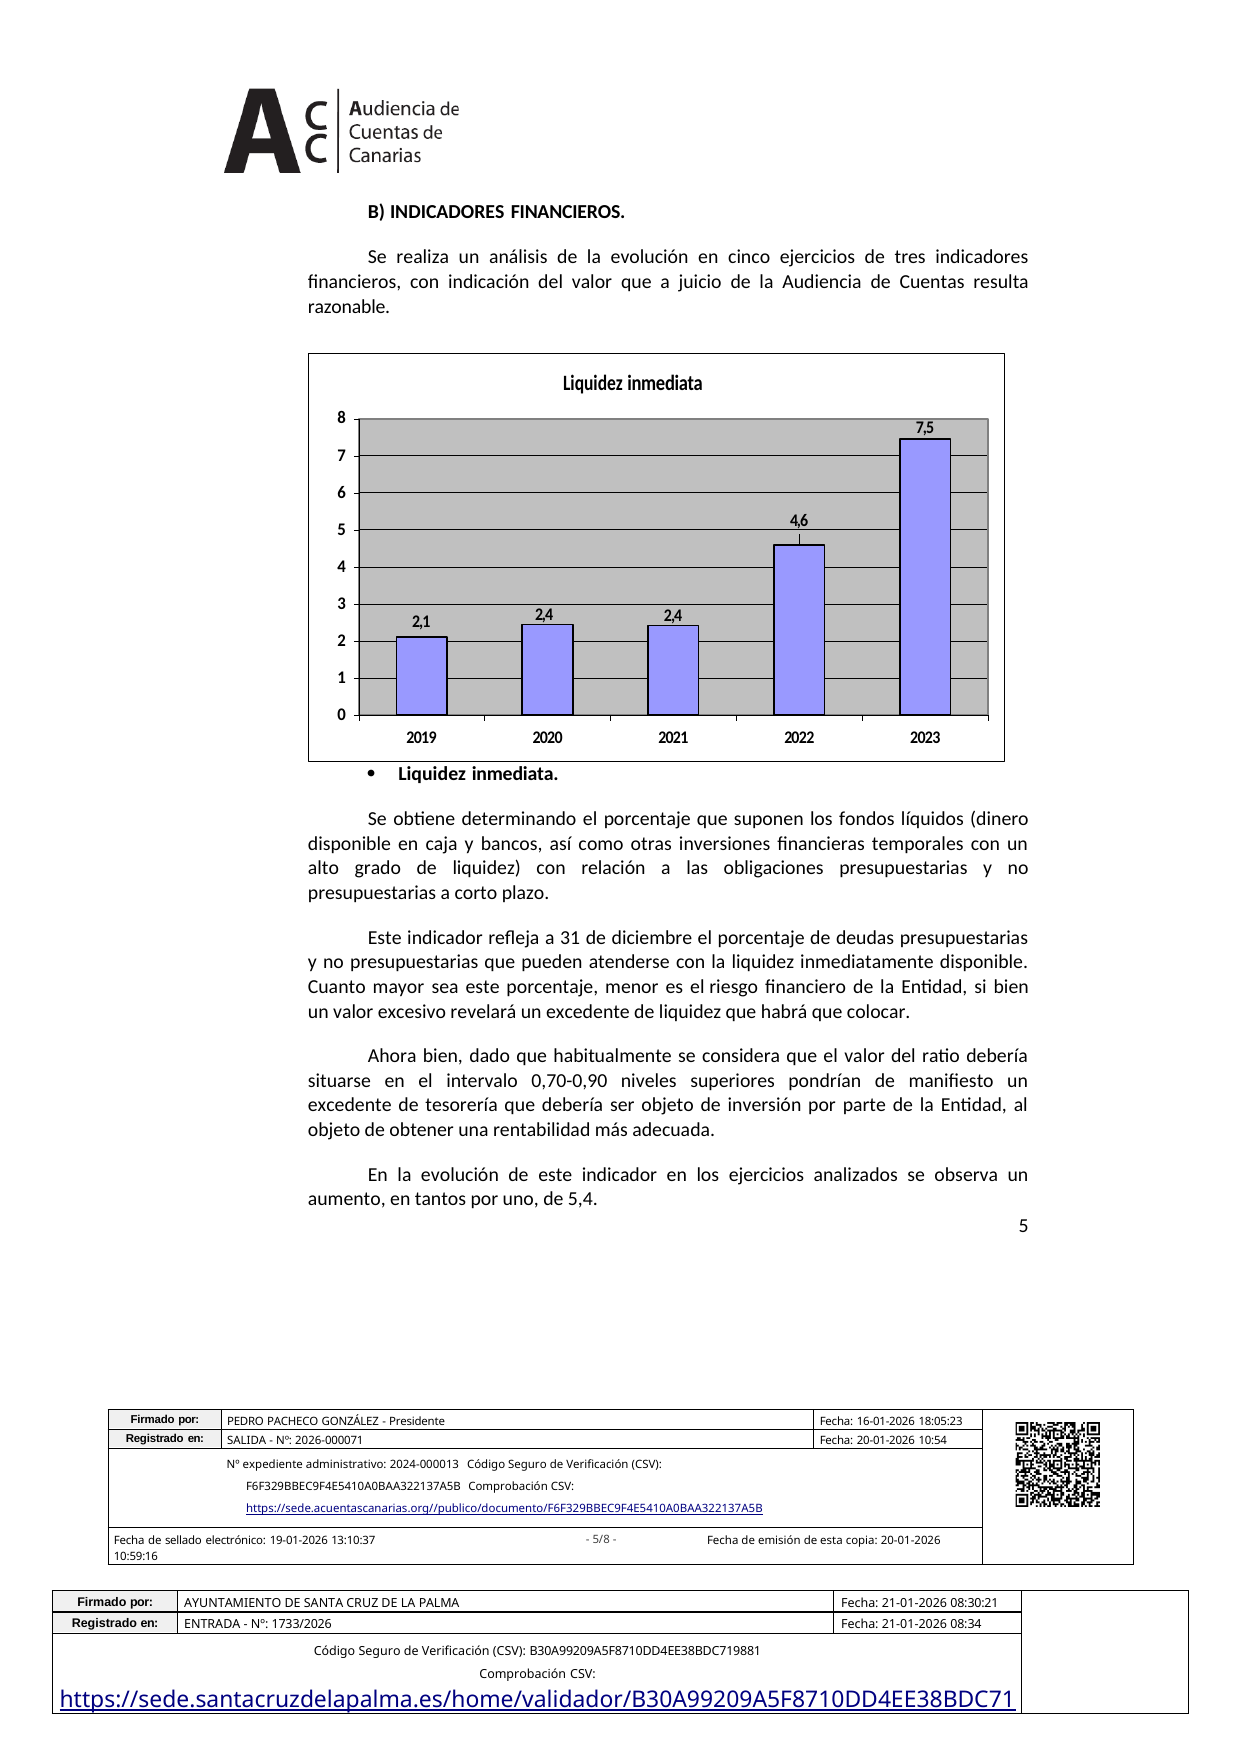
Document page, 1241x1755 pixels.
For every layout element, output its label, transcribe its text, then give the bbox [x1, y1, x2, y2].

text Se realiza un análisis de la evolución en cinco ejercicios de tres indicadores financieros, con indicación del valor que a juicio de la Audiencia de Cuentas resulta razonable. [308, 245, 1029, 318]
table_cell Nº expediente administrativo: 2024-000013 Código Seguro de Verificación (CSV): F6F329BBEC9F4E5410A0BAA322137A5B Comprobación CSV: https://sede.acuentascanarias.org//publico/documento/F6F329BBEC9F4E5410A0BAA322137A5B [109, 1449, 982, 1527]
table_header PEDRO PACHECO GONZÁLEZ - Presidente [222, 1410, 813, 1428]
table_header Fecha: 16-01-2026 18:05:23 [814, 1410, 982, 1428]
text Ahora bien, dado que habitualmente se considera que el valor del ratio debería situarse en el intervalo 0,70-0,90 niveles superiores pondrían de manifiesto un excedente de tesorería que debería ser objeto de inversión por parte de la Entidad, al objeto de obtener una rentabilidad más adecuada. [308, 1043, 1029, 1141]
table_cell Fecha: 20-01-2026 10:54 [814, 1430, 982, 1447]
table_cell Registrado en: [109, 1430, 221, 1447]
list Liquidez inmediata. [368, 371, 1196, 785]
table_cell SALIDA - Nº: 2026-000071 [222, 1430, 813, 1447]
table_cell Fecha de sellado electrónico: 19-01-2026 13:10:37 - 5/8 - Fecha de emisión de esta copia: 20-01-2026 10:59:16 [109, 1528, 982, 1563]
table_header Firmado por: [109, 1410, 221, 1428]
text Se obtiene determinando el porcentaje que suponen los fondos líquidos (dinero disponible en caja y bancos, así como otras inversiones financieras temporales con un alto grado de liquidez) con relación a las obligaciones presupuestarias y no presupuestarias a corto plazo. [308, 806, 1029, 904]
text Este indicador refleja a 31 de diciembre el porcentaje de deudas presupuestarias y no presupuestarias que pueden atenderse con la liquidez inmediatamente disponible. Cuanto mayor sea este porcentaje, menor es el riesgo financiero de la Entidad, si bien un valor excesivo revelará un excedente de liquidez que habrá que colocar. [308, 925, 1030, 1023]
text En la evolución de este indicador en los ejercicios analizados se observa un aumento, en tantos por uno, de 5,4. [308, 1162, 1029, 1211]
list INDICADORES FINANCIEROS. [368, 199, 1196, 224]
table_header [983, 1410, 1133, 1563]
text 5 [44, 1213, 1029, 1238]
